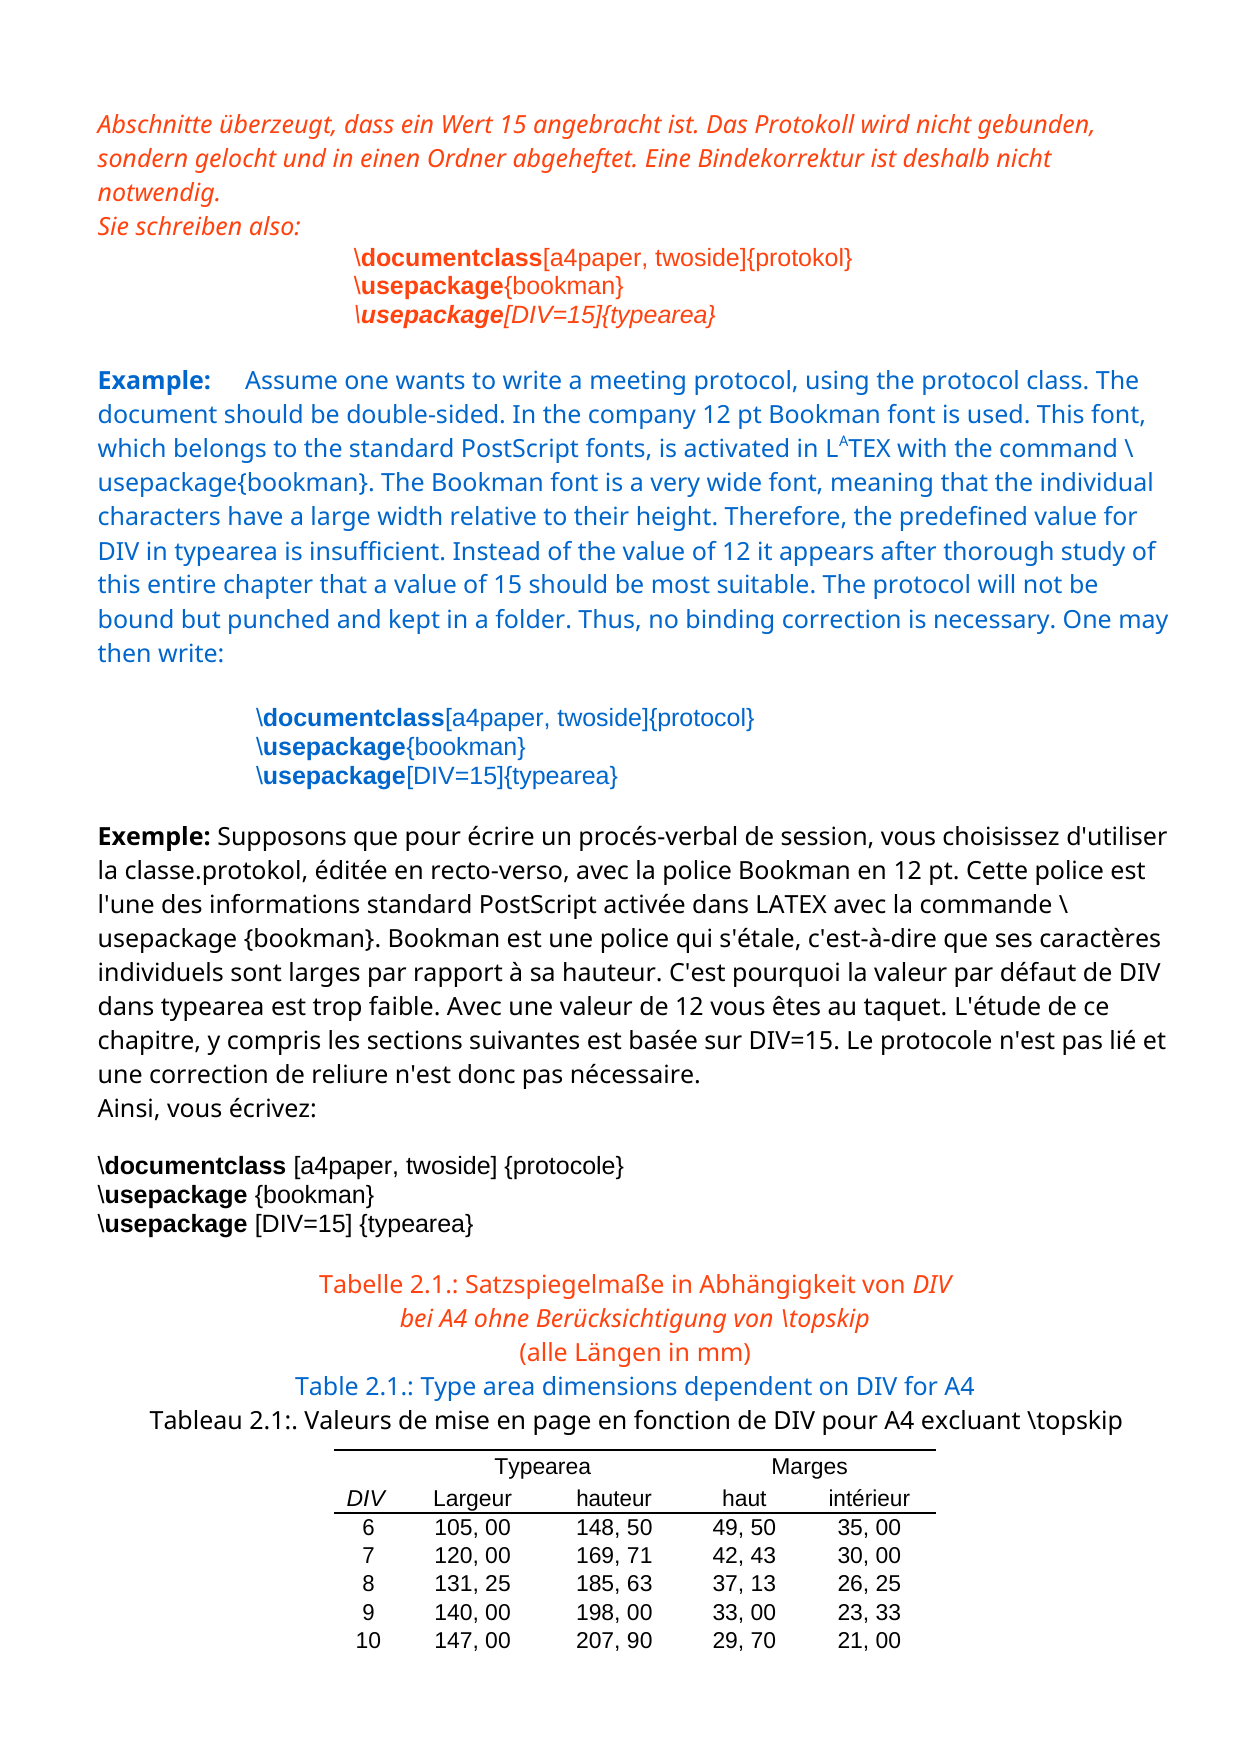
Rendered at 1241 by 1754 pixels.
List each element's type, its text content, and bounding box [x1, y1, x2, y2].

text Exemple: Supposons que pour écrire un procés-verbal de session, vous choisissez d'utiliser la classe.protokol, éditée en recto-verso, avec la police Bookman en 12 pt. Cette police est l'une des informations standard PostScript activée dans LATEX avec la commande \usepackage {bookman}. Bookman est une police qui s'étale, c'est-à-dire que ses caractères individuels sont larges par rapport à sa hauteur. C'est pourquoi la valeur par défaut de DIV dans typearea est trop faible. Avec une valeur de 12 vous êtes au taquet. L'étude de ce chapitre, y compris les sections suivantes est basée sur DIV=15. Le protocole n'est pas lié et une correction de reliure n'est donc pas nécessaire. [97, 818, 1172, 1091]
text \documentclass[a4paper, twoside]{protocol} [256, 703, 1172, 732]
table_cell 147, 00 [403, 1625, 542, 1653]
table_cell 42, 43 [686, 1540, 802, 1568]
table_cell 105, 00 [403, 1514, 542, 1540]
table_cell 9 [334, 1597, 402, 1625]
text Ainsi, vous écrivez: [97, 1091, 1172, 1151]
text bei A4 ohne Berücksichtigung von \topskip [97, 1300, 1172, 1334]
text \documentclass [a4paper, twoside] {protocole} \usepackage {bookman} \usepackage [DIV=15] {typearea} [97, 1151, 1172, 1238]
table_header [334, 1451, 402, 1480]
table_cell 169, 71 [542, 1540, 686, 1568]
table_cell 35, 00 [803, 1514, 936, 1540]
table_cell 207, 90 [542, 1625, 686, 1653]
table_cell 37, 13 [686, 1569, 802, 1597]
text Table 2.1.: Type area dimensions dependent on DIV for A4 [97, 1368, 1172, 1403]
table_header Marges [686, 1451, 936, 1480]
table_cell haut [686, 1480, 802, 1512]
table_cell 30, 00 [803, 1540, 936, 1568]
table_cell 21, 00 [803, 1625, 936, 1653]
text Tableau 2.1:. Valeurs de mise en page en fonction de DIV pour A4 excluant \topskip [101, 1403, 1172, 1437]
text Abschnitte überzeugt, dass ein Wert 15 angebracht ist. Das Protokoll wird nicht gebunden, sondern gelocht und in einen Ordner abgeheftet. Eine Bindekorrektur ist deshalb nicht notwendig. [97, 106, 1172, 208]
table_cell 185, 63 [542, 1569, 686, 1597]
table_cell 120, 00 [403, 1540, 542, 1568]
table_header Typearea [403, 1451, 686, 1480]
text \usepackage{bookman} [256, 732, 1172, 761]
text (alle Längen in mm) [97, 1334, 1172, 1368]
table_cell DIV [334, 1480, 402, 1512]
table_cell 6 [334, 1514, 402, 1540]
table_cell 148, 50 [542, 1514, 686, 1540]
text \documentclass[a4paper, twoside]{protokol} [354, 242, 1172, 271]
table_cell Largeur [403, 1480, 542, 1512]
table_cell intérieur [803, 1480, 936, 1512]
table_cell hauteur [542, 1480, 686, 1512]
text Sie schreiben also: [97, 208, 1172, 242]
table_cell 26, 25 [803, 1569, 936, 1597]
text Tabelle 2.1.: Satzspiegelmaße in Abhängigkeit von DIV [97, 1266, 1172, 1300]
text Example: Assume one wants to write a meeting protocol, using the protocol class. The document should be double-sided. In the company 12 pt Bookman font is used. This font, which belongs to the standard PostScript fonts, is activated in LATEX with the command \usepackage{bookman}. The Bookman font is a very wide font, meaning that the individual characters have a large width relative to their height. Therefore, the predefined value for DIV in typearea is insuﬃcient. Instead of the value of 12 it appears after thorough study of this entire chapter that a value of 15 should be most suitable. The protocol will not be bound but punched and kept in a folder. Thus, no binding correction is necessary. One may then write: [97, 363, 1172, 669]
table_cell 140, 00 [403, 1597, 542, 1625]
table_cell 23, 33 [803, 1597, 936, 1625]
table_cell 7 [334, 1540, 402, 1568]
table_cell 8 [334, 1569, 402, 1597]
table_cell 198, 00 [542, 1597, 686, 1625]
text \usepackage{bookman} [354, 271, 1172, 300]
text \usepackage[DIV=15]{typearea} [354, 300, 1172, 329]
table_cell 10 [334, 1625, 402, 1653]
text \usepackage[DIV=15]{typearea} [256, 761, 1172, 790]
table_cell 49, 50 [686, 1514, 802, 1540]
table_cell 33, 00 [686, 1597, 802, 1625]
table_cell 29, 70 [686, 1625, 802, 1653]
table_cell 131, 25 [403, 1569, 542, 1597]
